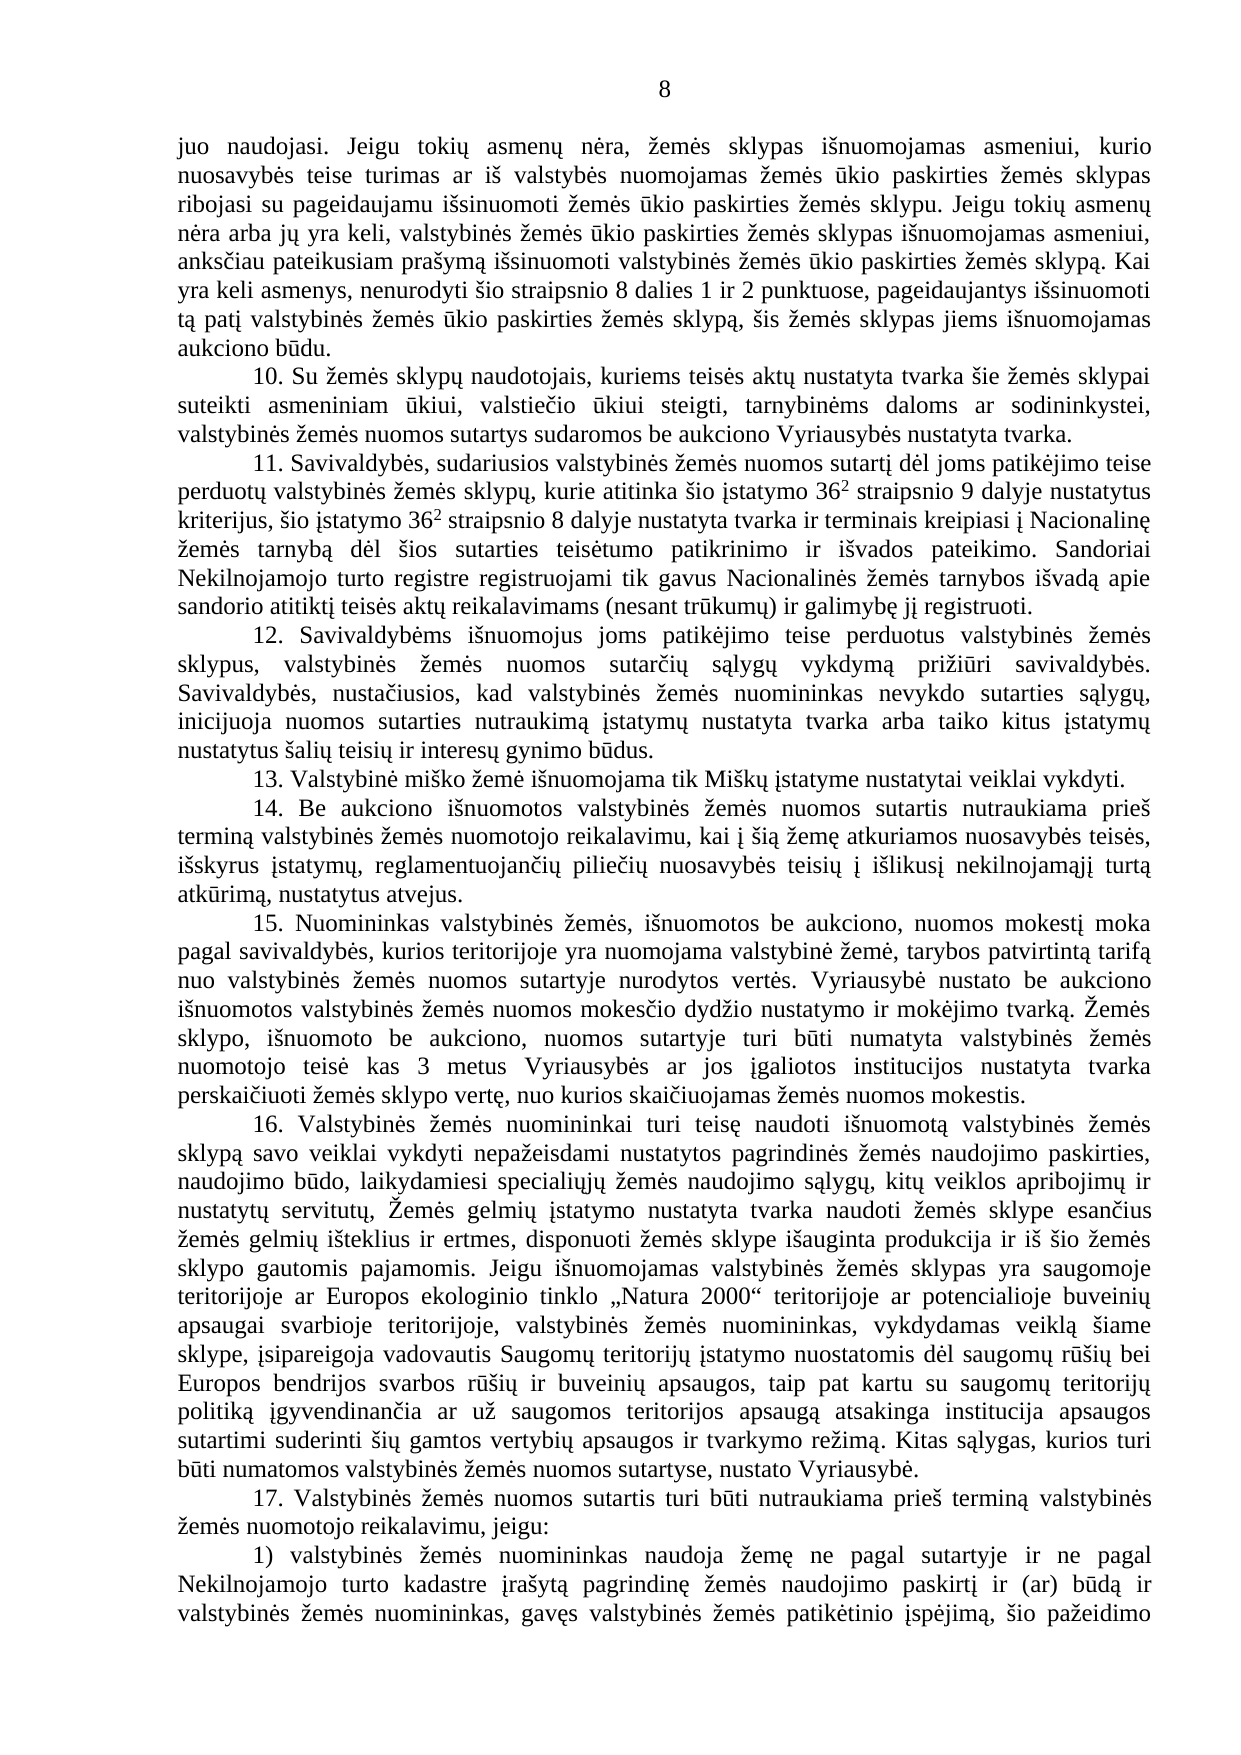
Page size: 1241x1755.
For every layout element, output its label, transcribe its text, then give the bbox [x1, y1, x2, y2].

text 11. Savivaldybės, sudariusios valstybinės žemės nuomos sutartį dėl joms patikėjimo teise perduotų valstybinės žemės sklypų, kurie atitinka šio įstatymo 362 straipsnio 9 dalyje nustatytus kriterijus, šio įstatymo 362 straipsnio 8 dalyje nustatyta tvarka ir terminais kreipiasi į Nacionalinę žemės tarnybą dėl šios sutarties teisėtumo patikrinimo ir išvados pateikimo. Sandoriai Nekilnojamojo turto registre registruojami tik gavus Nacionalinės žemės tarnybos išvadą apie sandorio atitiktį teisės aktų reikalavimams (nesant trūkumų) ir galimybę jį registruoti. [177, 448, 1152, 620]
text 16. Valstybinės žemės nuomininkai turi teisę naudoti išnuomotą valstybinės žemės sklypą savo veiklai vykdyti nepažeisdami nustatytos pagrindinės žemės naudojimo paskirties, naudojimo būdo, laikydamiesi specialiųjų žemės naudojimo sąlygų, kitų veiklos apribojimų ir nustatytų servitutų, Žemės gelmių įstatymo nustatyta tvarka naudoti žemės sklype esančius žemės gelmių išteklius ir ertmes, disponuoti žemės sklype išauginta produkcija ir iš šio žemės sklypo gautomis pajamomis. Jeigu išnuomojamas valstybinės žemės sklypas yra saugomoje teritorijoje ar Europos ekologinio tinklo „Natura 2000“ teritorijoje ar potencialioje buveinių apsaugai svarbioje teritorijoje, valstybinės žemės nuomininkas, vykdydamas veiklą šiame sklype, įsipareigoja vadovautis Saugomų teritorijų įstatymo nuostatomis dėl saugomų rūšių bei Europos bendrijos svarbos rūšių ir buveinių apsaugos, taip pat kartu su saugomų teritorijų politiką įgyvendinančia ar už saugomos teritorijos apsaugą atsakinga institucija apsaugos sutartimi suderinti šių gamtos vertybių apsaugos ir tvarkymo režimą. Kitas sąlygas, kurios turi būti numatomos valstybinės žemės nuomos sutartyse, nustato Vyriausybė. [177, 1109, 1152, 1483]
text 1) valstybinės žemės nuomininkas naudoja žemę ne pagal sutartyje ir ne pagal Nekilnojamojo turto kadastre įrašytą pagrindinę žemės naudojimo paskirtį ir (ar) būdą ir valstybinės žemės nuomininkas, gavęs valstybinės žemės patikėtinio įspėjimą, šio pažeidimo [177, 1540, 1152, 1626]
text 15. Nuomininkas valstybinės žemės, išnuomotos be aukciono, nuomos mokestį moka pagal savivaldybės, kurios teritorijoje yra nuomojama valstybinė žemė, tarybos patvirtintą tarifą nuo valstybinės žemės nuomos sutartyje nurodytos vertės. Vyriausybė nustato be aukciono išnuomotos valstybinės žemės nuomos mokesčio dydžio nustatymo ir mokėjimo tvarką. Žemės sklypo, išnuomoto be aukciono, nuomos sutartyje turi būti numatyta valstybinės žemės nuomotojo teisė kas 3 metus Vyriausybės ar jos įgaliotos institucijos nustatyta tvarka perskaičiuoti žemės sklypo vertę, nuo kurios skaičiuojamas žemės nuomos mokestis. [177, 908, 1152, 1109]
text juo naudojasi. Jeigu tokių asmenų nėra, žemės sklypas išnuomojamas asmeniui, kurio nuosavybės teise turimas ar iš valstybės nuomojamas žemės ūkio paskirties žemės sklypas ribojasi su pageidaujamu išsinuomoti žemės ūkio paskirties žemės sklypu. Jeigu tokių asmenų nėra arba jų yra keli, valstybinės žemės ūkio paskirties žemės sklypas išnuomojamas asmeniui, anksčiau pateikusiam prašymą išsinuomoti valstybinės žemės ūkio paskirties žemės sklypą. Kai yra keli asmenys, nenurodyti šio straipsnio 8 dalies 1 ir 2 punktuose, pageidaujantys išsinuomoti tą patį valstybinės žemės ūkio paskirties žemės sklypą, šis žemės sklypas jiems išnuomojamas aukciono būdu. [177, 131, 1152, 361]
text 10. Su žemės sklypų naudotojais, kuriems teisės aktų nustatyta tvarka šie žemės sklypai suteikti asmeniniam ūkiui, valstiečio ūkiui steigti, tarnybinėms daloms ar sodininkystei, valstybinės žemės nuomos sutartys sudaromos be aukciono Vyriausybės nustatyta tvarka. [177, 361, 1152, 448]
text 17. Valstybinės žemės nuomos sutartis turi būti nutraukiama prieš terminą valstybinės žemės nuomotojo reikalavimu, jeigu: [177, 1483, 1152, 1540]
text 14. Be aukciono išnuomotos valstybinės žemės nuomos sutartis nutraukiama prieš terminą valstybinės žemės nuomotojo reikalavimu, kai į šią žemę atkuriamos nuosavybės teisės, išskyrus įstatymų, reglamentuojančių piliečių nuosavybės teisių į išlikusį nekilnojamąjį turtą atkūrimą, nustatytus atvejus. [177, 793, 1152, 908]
text 12. Savivaldybėms išnuomojus joms patikėjimo teise perduotus valstybinės žemės sklypus, valstybinės žemės nuomos sutarčių sąlygų vykdymą prižiūri savivaldybės. Savivaldybės, nustačiusios, kad valstybinės žemės nuomininkas nevykdo sutarties sąlygų, inicijuoja nuomos sutarties nutraukimą įstatymų nustatyta tvarka arba taiko kitus įstatymų nustatytus šalių teisių ir interesų gynimo būdus. [177, 620, 1152, 764]
text 13. Valstybinė miško žemė išnuomojama tik Miškų įstatyme nustatytai veiklai vykdyti. [177, 764, 1152, 793]
